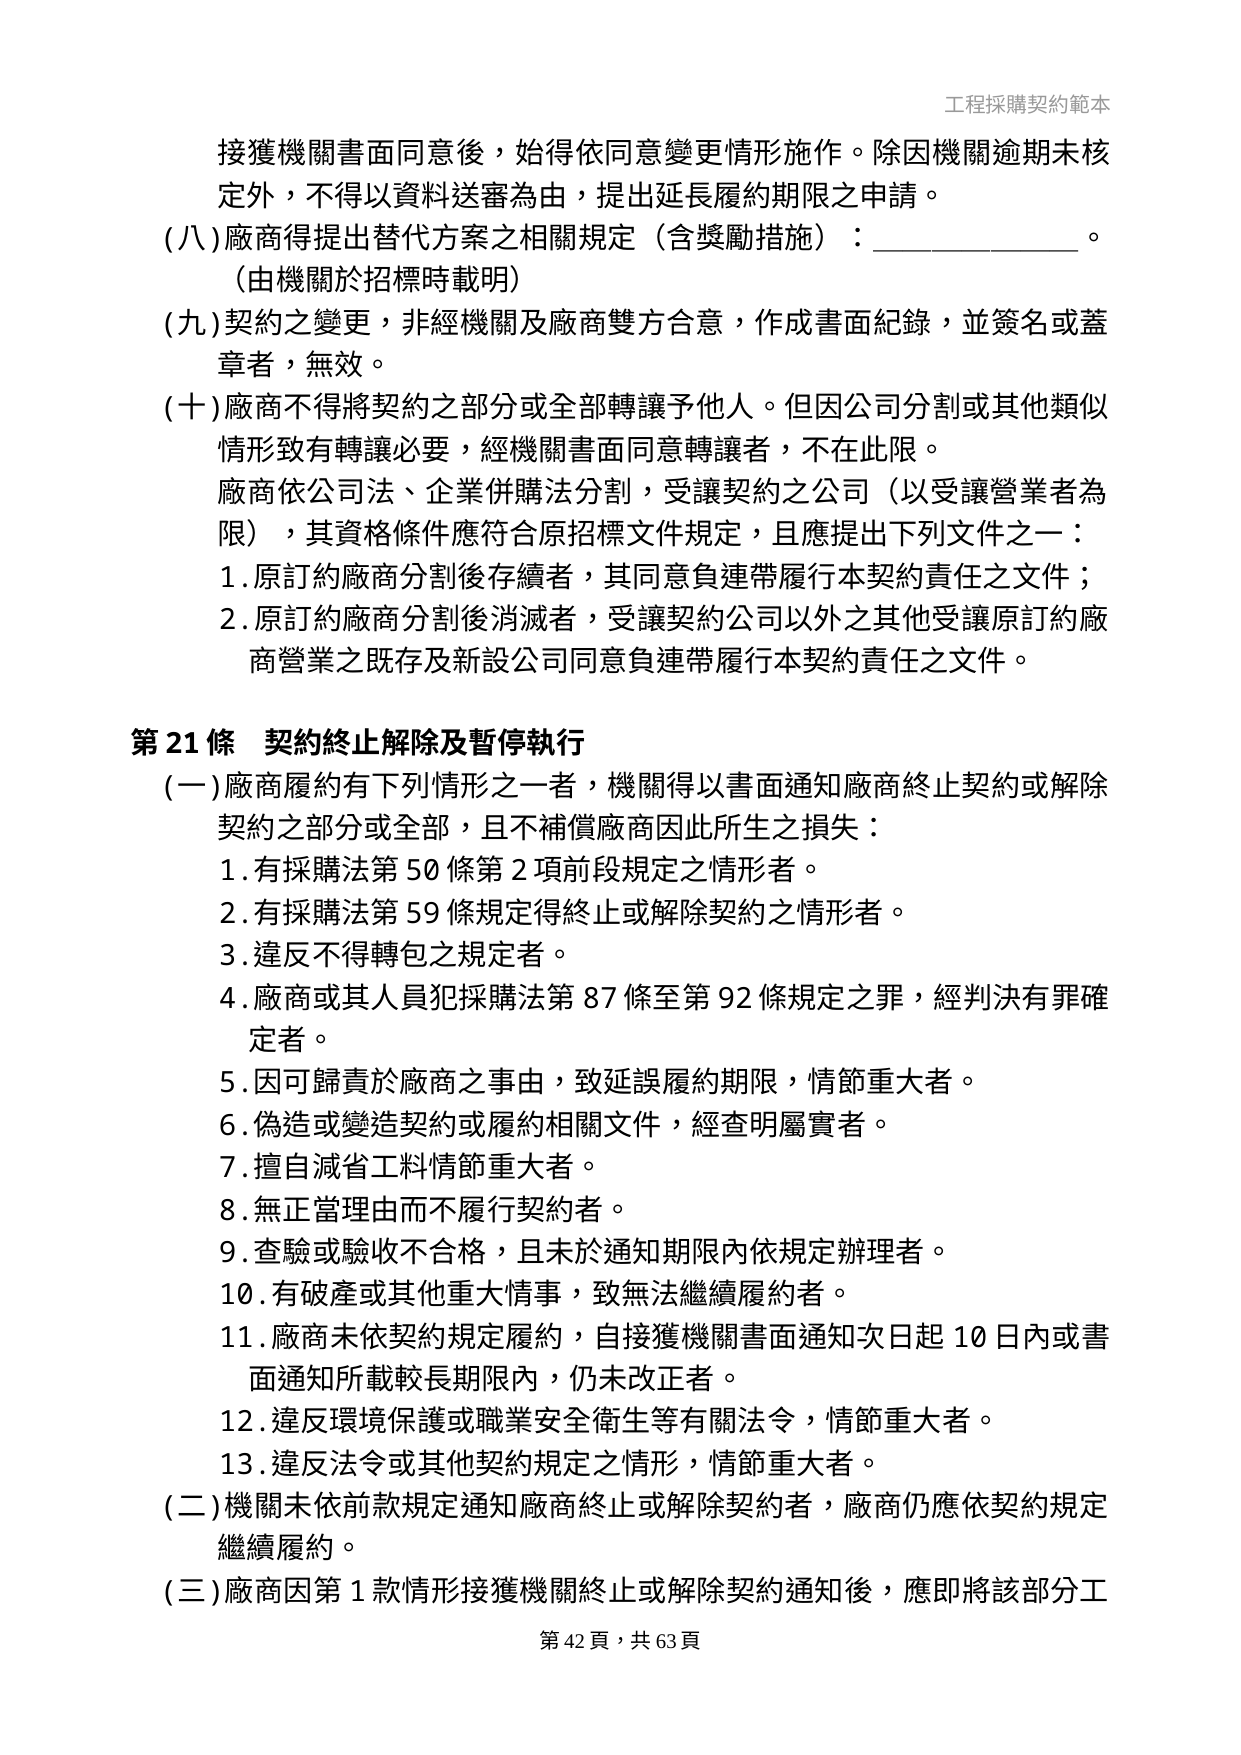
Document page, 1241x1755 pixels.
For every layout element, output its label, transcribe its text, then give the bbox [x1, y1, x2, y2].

text 廠商依公司法、企業併購法分割，受讓契約之公司（以受讓營業者為限），其資格條件應符合原招標文件規定，且應提出下列文件之一： [217, 468, 1110, 553]
text 第21條 契約終止解除及暫停執行 [130, 720, 1110, 762]
text 12.違反環境保護或職業安全衛生等有關法令，情節重大者。 [218, 1398, 1110, 1440]
text (二)機關未依前款規定通知廠商終止或解除契約者，廠商仍應依契約規定繼續履約。 [159, 1483, 1110, 1567]
text 1.原訂約廠商分割後存續者，其同意負連帶履行本契約責任之文件； [218, 553, 1110, 596]
text 5.因可歸責於廠商之事由，致延誤履約期限，情節重大者。 [218, 1059, 1110, 1101]
text (十)廠商不得將契約之部分或全部轉讓予他人。但因公司分割或其他類似情形致有轉讓必要，經機關書面同意轉讓者，不在此限。 [159, 384, 1110, 468]
text 10.有破產或其他重大情事，致無法繼續履約者。 [218, 1271, 1110, 1313]
text 11.廠商未依契約規定履約，自接獲機關書面通知次日起10日內或書面通知所載較長期限內，仍未改正者。 [218, 1313, 1110, 1398]
text 2.原訂約廠商分割後消滅者，受讓契約公司以外之其他受讓原訂約廠商營業之既存及新設公司同意負連帶履行本契約責任之文件。 [218, 596, 1110, 680]
text 9.查驗或驗收不合格，且未於通知期限內依規定辦理者。 [218, 1228, 1110, 1271]
text 1.有採購法第50條第2項前段規定之情形者。 [218, 847, 1110, 889]
text (三)廠商因第1款情形接獲機關終止或解除契約通知後，應即將該部分工 [159, 1567, 1110, 1610]
text 4.廠商或其人員犯採購法第87條至第92條規定之罪，經判決有罪確定者。 [218, 974, 1110, 1059]
text (一)廠商履約有下列情形之一者，機關得以書面通知廠商終止契約或解除契約之部分或全部，且不補償廠商因此所生之損失： [159, 762, 1110, 847]
text 7.擅自減省工料情節重大者。 [218, 1144, 1110, 1186]
text 8.無正當理由而不履行契約者。 [218, 1186, 1110, 1228]
text 6.偽造或變造契約或履約相關文件，經查明屬實者。 [218, 1101, 1110, 1144]
text (八)廠商得提出替代方案之相關規定（含獎勵措施）：＿＿＿＿＿＿＿。（由機關於招標時載明） [159, 214, 1110, 299]
text 3.違反不得轉包之規定者。 [218, 932, 1110, 974]
text 13.違反法令或其他契約規定之情形，情節重大者。 [218, 1440, 1110, 1483]
text 接獲機關書面同意後，始得依同意變更情形施作。除因機關逾期未核定外，不得以資料送審為由，提出延長履約期限之申請。 [159, 130, 1110, 214]
text 2.有採購法第59條規定得終止或解除契約之情形者。 [218, 889, 1110, 932]
text (九)契約之變更，非經機關及廠商雙方合意，作成書面紀錄，並簽名或蓋章者，無效。 [159, 299, 1110, 384]
